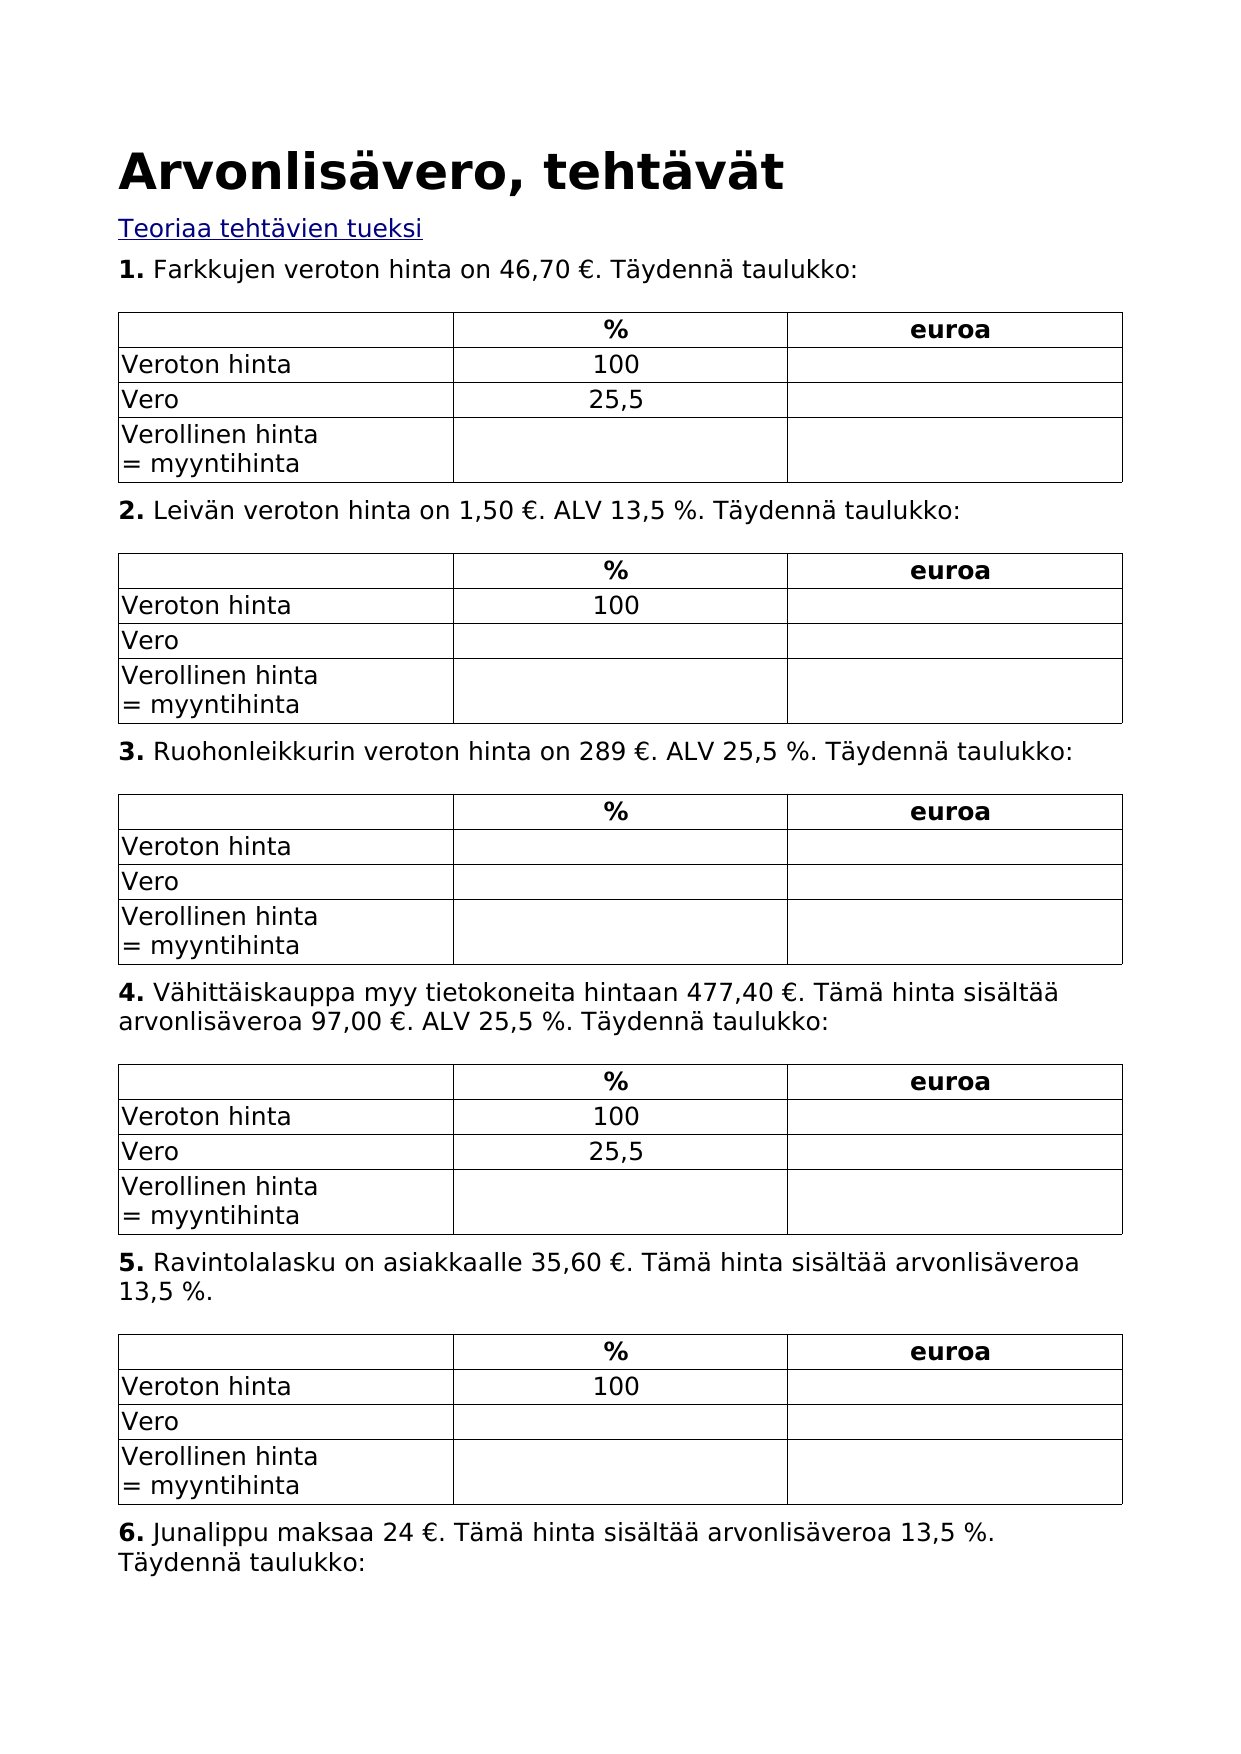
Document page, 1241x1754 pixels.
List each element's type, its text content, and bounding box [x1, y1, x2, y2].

table_header [119, 313, 453, 347]
table_cell [788, 830, 1122, 864]
table_cell 25,5 [454, 1135, 787, 1169]
table_cell Vero [119, 865, 453, 899]
table_header euroa [788, 795, 1122, 829]
table_header % [454, 1065, 787, 1099]
table_cell [454, 830, 787, 864]
table_cell [788, 624, 1122, 658]
text Teoriaa tehtävien tueksi [118, 214, 1122, 243]
table_cell [788, 383, 1122, 417]
table_cell Verollinen hinta = myyntihinta [119, 418, 453, 482]
table_cell 100 [454, 589, 787, 623]
table_cell Veroton hinta [119, 1370, 453, 1404]
table_header % [454, 1335, 787, 1369]
table_cell [788, 1170, 1122, 1233]
text 4. Vähittäiskauppa myy tietokoneita hintaan 477,40 €. Tämä hinta sisältää arvonlisäveroa 97,00 €. ALV 25,5 %. Täydennä taulukko: [118, 978, 1122, 1037]
text 6. Junalippu maksaa 24 €. Tämä hinta sisältää arvonlisäveroa 13,5 %. Täydennä taulukko: [118, 1518, 1122, 1577]
table_cell Verollinen hinta = myyntihinta [119, 1170, 453, 1233]
table_cell Verollinen hinta = myyntihinta [119, 900, 453, 963]
table_header % [454, 554, 787, 588]
table_cell Vero [119, 1135, 453, 1169]
table_cell Vero [119, 383, 453, 417]
table_cell [788, 1100, 1122, 1134]
table_header [119, 554, 453, 588]
table_cell Veroton hinta [119, 1100, 453, 1134]
table_cell Veroton hinta [119, 830, 453, 864]
table_cell Verollinen hinta = myyntihinta [119, 659, 453, 722]
table_cell [454, 624, 787, 658]
table_cell [454, 1440, 787, 1504]
table_cell [454, 1170, 787, 1233]
table_cell [788, 1405, 1122, 1439]
table_cell [788, 1440, 1122, 1504]
table_cell [454, 418, 787, 482]
text 5. Ravintolalasku on asiakkaalle 35,60 €. Tämä hinta sisältää arvonlisäveroa 13,5 %. [118, 1248, 1122, 1307]
table_cell 25,5 [454, 383, 787, 417]
table_cell [454, 1405, 787, 1439]
table_cell Vero [119, 1405, 453, 1439]
table_header % [454, 795, 787, 829]
table_cell Vero [119, 624, 453, 658]
table_cell [788, 589, 1122, 623]
table_cell [788, 418, 1122, 482]
table_cell [788, 900, 1122, 963]
table_header % [454, 313, 787, 347]
table_cell 100 [454, 1100, 787, 1134]
text 3. Ruohonleikkurin veroton hinta on 289 €. ALV 25,5 %. Täydennä taulukko: [118, 737, 1122, 767]
table_cell Veroton hinta [119, 348, 453, 382]
table_header euroa [788, 313, 1122, 347]
table_header euroa [788, 1335, 1122, 1369]
table_cell [788, 865, 1122, 899]
table_cell [788, 659, 1122, 722]
table_cell Veroton hinta [119, 589, 453, 623]
table_header [119, 795, 453, 829]
table_header euroa [788, 554, 1122, 588]
table_cell [454, 900, 787, 963]
table_cell [788, 348, 1122, 382]
text 1. Farkkujen veroton hinta on 46,70 €. Täydennä taulukko: [118, 256, 1122, 285]
table_cell 100 [454, 348, 787, 382]
table_cell [454, 865, 787, 899]
subtitle Arvonlisävero, tehtävät [118, 143, 1122, 201]
table_cell Verollinen hinta = myyntihinta [119, 1440, 453, 1504]
table_header [119, 1065, 453, 1099]
table_cell [788, 1135, 1122, 1169]
table_cell [788, 1370, 1122, 1404]
table_header euroa [788, 1065, 1122, 1099]
table_cell 100 [454, 1370, 787, 1404]
table_header [119, 1335, 453, 1369]
text 2. Leivän veroton hinta on 1,50 €. ALV 13,5 %. Täydennä taulukko: [118, 496, 1122, 526]
table_cell [454, 659, 787, 722]
